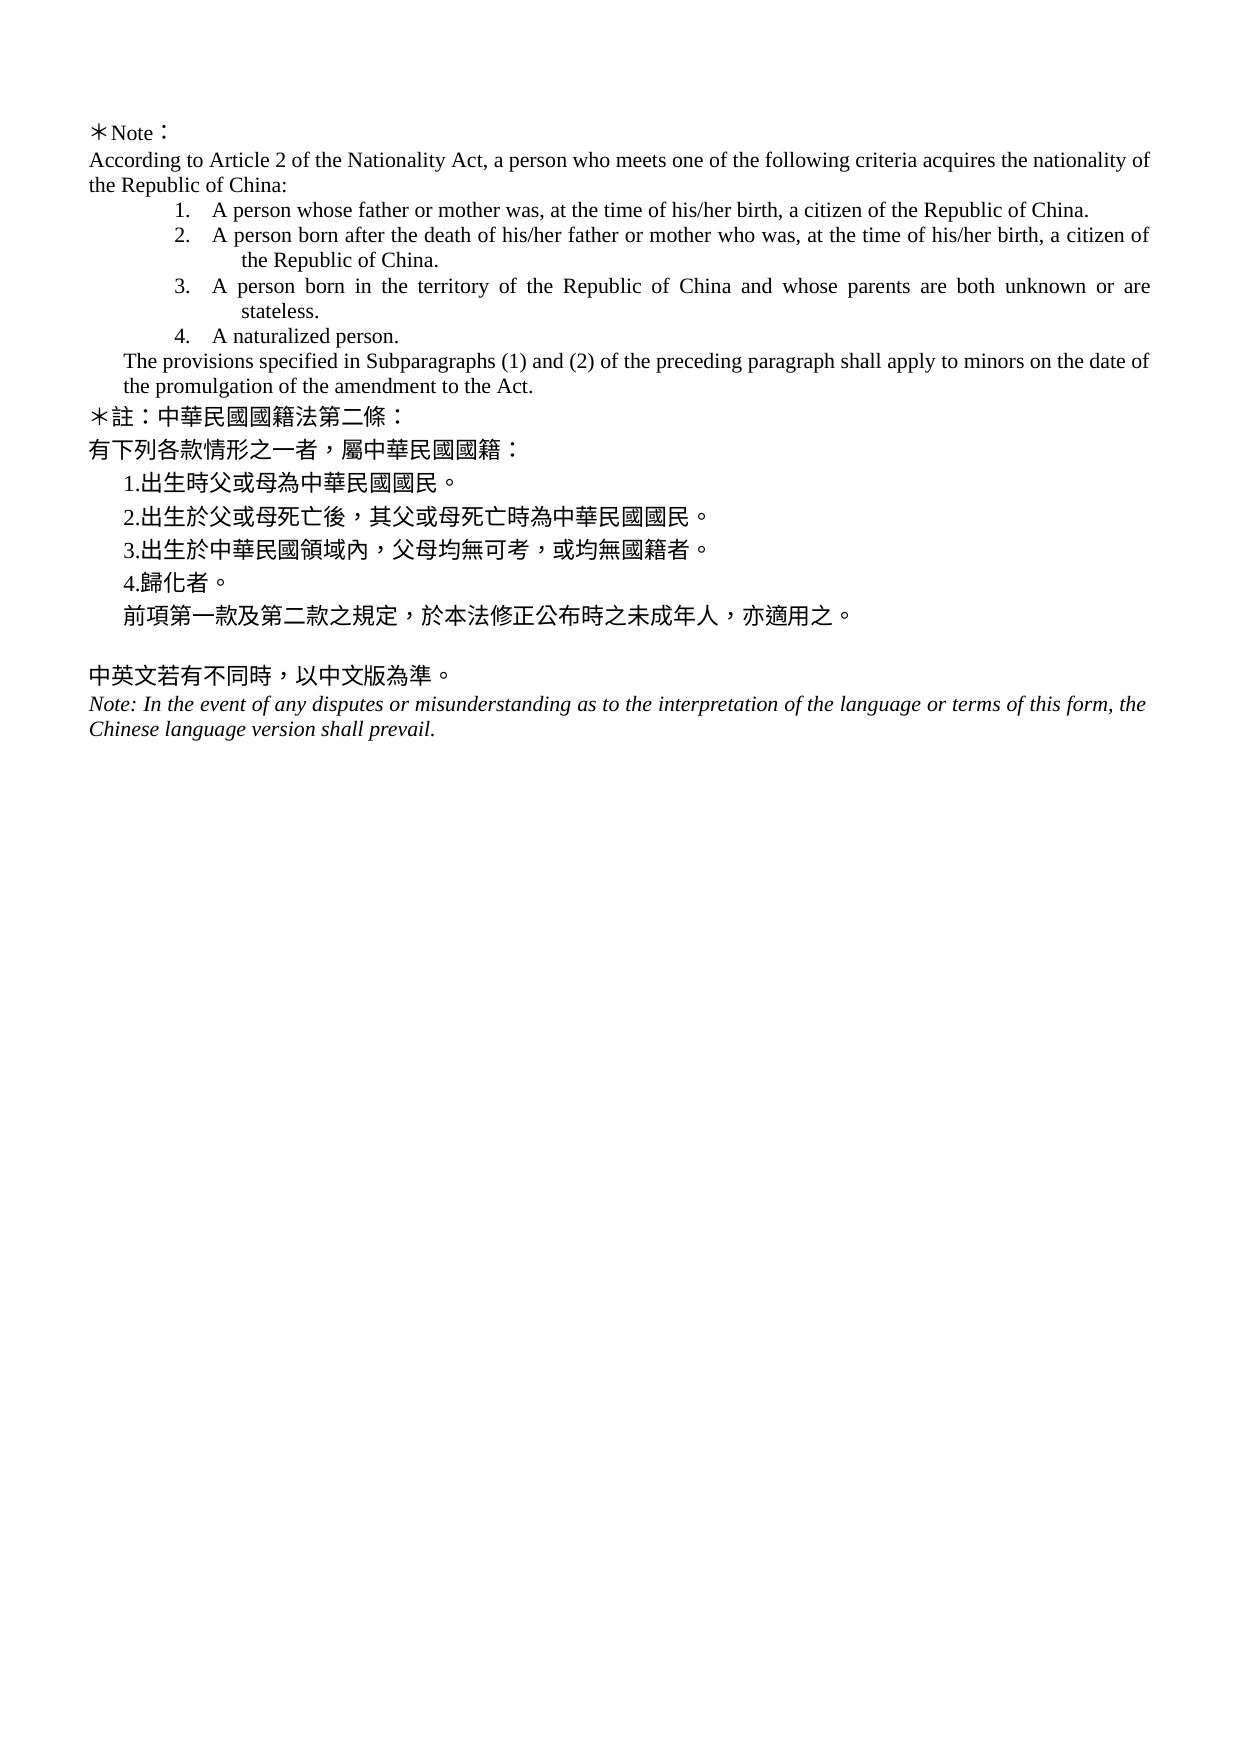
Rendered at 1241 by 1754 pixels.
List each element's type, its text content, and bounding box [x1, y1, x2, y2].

list A person whose father or mother was, at the time of his/her birth, a citizen of the Republic of China. [174, 197, 1152, 222]
text 有下列各款情形之一者，屬中華民國國籍： [89, 432, 1152, 465]
list A naturalized person. [174, 323, 1152, 348]
text 2.出生於父或母死亡後，其父或母死亡時為中華民國國民。 [89, 498, 1152, 532]
text 4.歸化者。 [89, 565, 1152, 598]
text According to Article 2 of the Nationality Act, a person who meets one of the following criteria acquires the nationality of the Republic of China: [89, 147, 1152, 197]
text 中英文若有不同時，以中文版為準。 [89, 658, 1152, 691]
text ＊Note： [89, 115, 1152, 147]
text ＊註：中華民國國籍法第二條： [89, 399, 1152, 432]
text 前項第一款及第二款之規定，於本法修正公布時之未成年人，亦適用之。 [89, 598, 1152, 631]
list A person born after the death of his/her father or mother who was, at the time of his/her birth, a citizen of the Republic of China. [174, 222, 1152, 273]
list A person born in the territory of the Republic of China and whose parents are both unknown or are stateless. [174, 273, 1152, 323]
text Note: In the event of any disputes or misunderstanding as to the interpretation of the language or terms of this form, the Chinese language version shall prevail. [89, 691, 1152, 741]
text The provisions specified in Subparagraphs (1) and (2) of the preceding paragraph shall apply to minors on the date of the promulgation of the amendment to the Act. [123, 348, 1152, 399]
text 3.出生於中華民國領域內，父母均無可考，或均無國籍者。 [89, 532, 1152, 565]
text 1.出生時父或母為中華民國國民。 [89, 465, 1152, 498]
